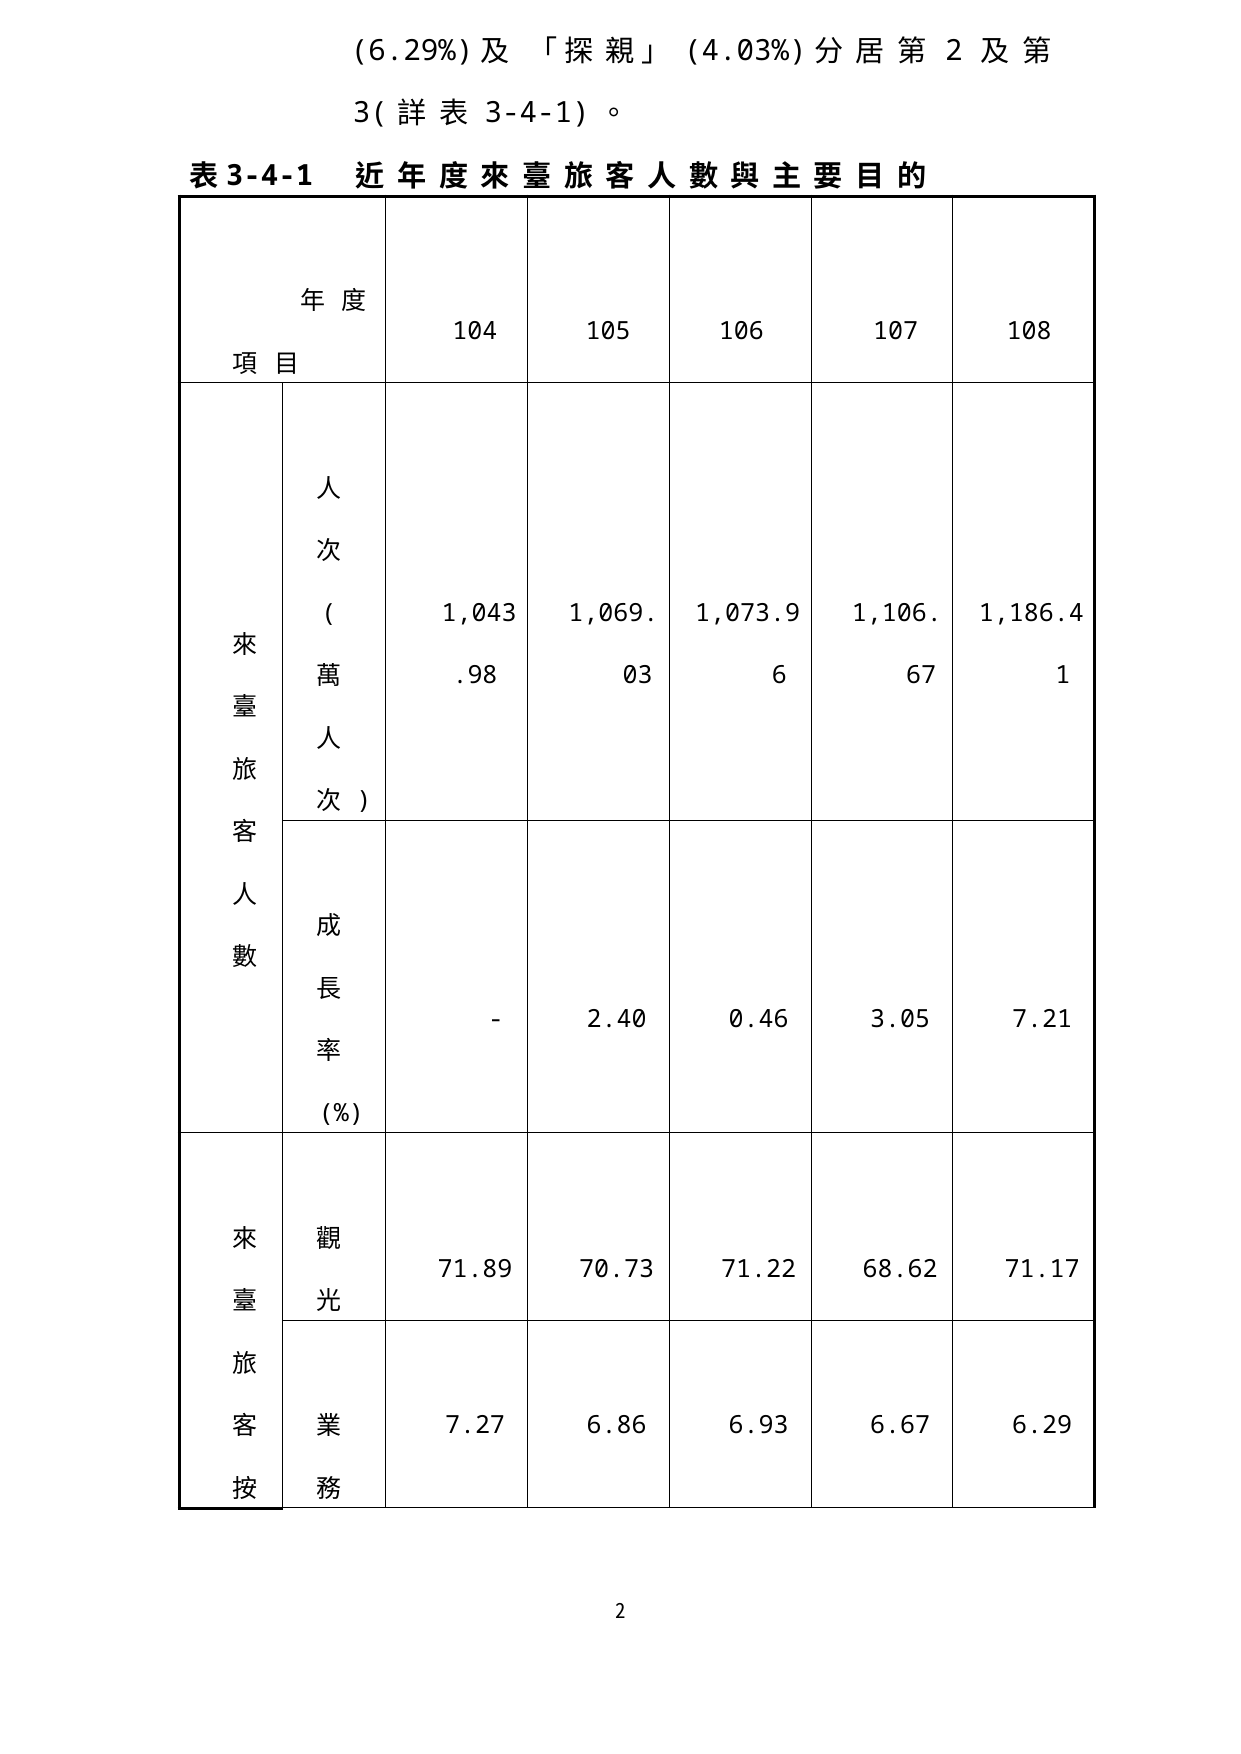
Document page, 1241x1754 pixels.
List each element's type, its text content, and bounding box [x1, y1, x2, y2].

table_cell 1,186.41 [953, 383, 1093, 819]
table_header 年度 項目 [181, 198, 385, 382]
table_cell 6.29 [953, 1321, 1093, 1507]
table_header 104 [386, 198, 527, 382]
table_cell 1,073.96 [670, 383, 811, 819]
table_cell 來臺旅客按目的分(%) [181, 1133, 282, 1507]
table_cell 0.46 [670, 821, 811, 1132]
table_cell 1,043.98 [386, 383, 527, 819]
table_cell 來臺旅客人數 [181, 383, 282, 1132]
table_cell 成長率(%) [283, 821, 385, 1132]
table_cell - [386, 821, 527, 1132]
table_cell 2.40 [528, 821, 669, 1132]
text (2)據「觀光統計年報」，近年來臺旅客按目的分，均以「觀光」所占比率最高，自104年度至108年度分別為71.89%、70.73%、71.22%、68.62%及71.17%，108年度來臺旅客之目的，除「其他」(16.56%)外，以「業務」(6.29%)及「探親」(4.03%)分居第2及第3(詳表3-4-1)。 [301, 7, 1058, 132]
table_cell 觀光 [283, 1133, 385, 1319]
table_header 108 [953, 198, 1093, 382]
table_cell 3.05 [812, 821, 952, 1132]
table_cell 70.73 [528, 1133, 669, 1319]
table_cell 7.27 [386, 1321, 527, 1507]
table_header 106 [670, 198, 811, 382]
table_cell 71.17 [953, 1133, 1093, 1319]
table_header 107 [812, 198, 952, 382]
table_cell 1,069.03 [528, 383, 669, 819]
table_header 105 [528, 198, 669, 382]
table_cell 業務 [283, 1321, 385, 1507]
table_cell 6.86 [528, 1321, 669, 1507]
table_cell 6.93 [670, 1321, 811, 1507]
table_cell 71.22 [670, 1133, 811, 1319]
table_cell 6.67 [812, 1321, 952, 1507]
text 表3-4-1 近年度來臺旅客人數與主要目的 [168, 132, 1058, 194]
table_cell 68.62 [812, 1133, 952, 1319]
table_cell 1,106.67 [812, 383, 952, 819]
table_cell 71.89 [386, 1133, 527, 1319]
table_cell 人次(萬人次) [283, 383, 385, 819]
table_cell 7.21 [953, 821, 1093, 1132]
